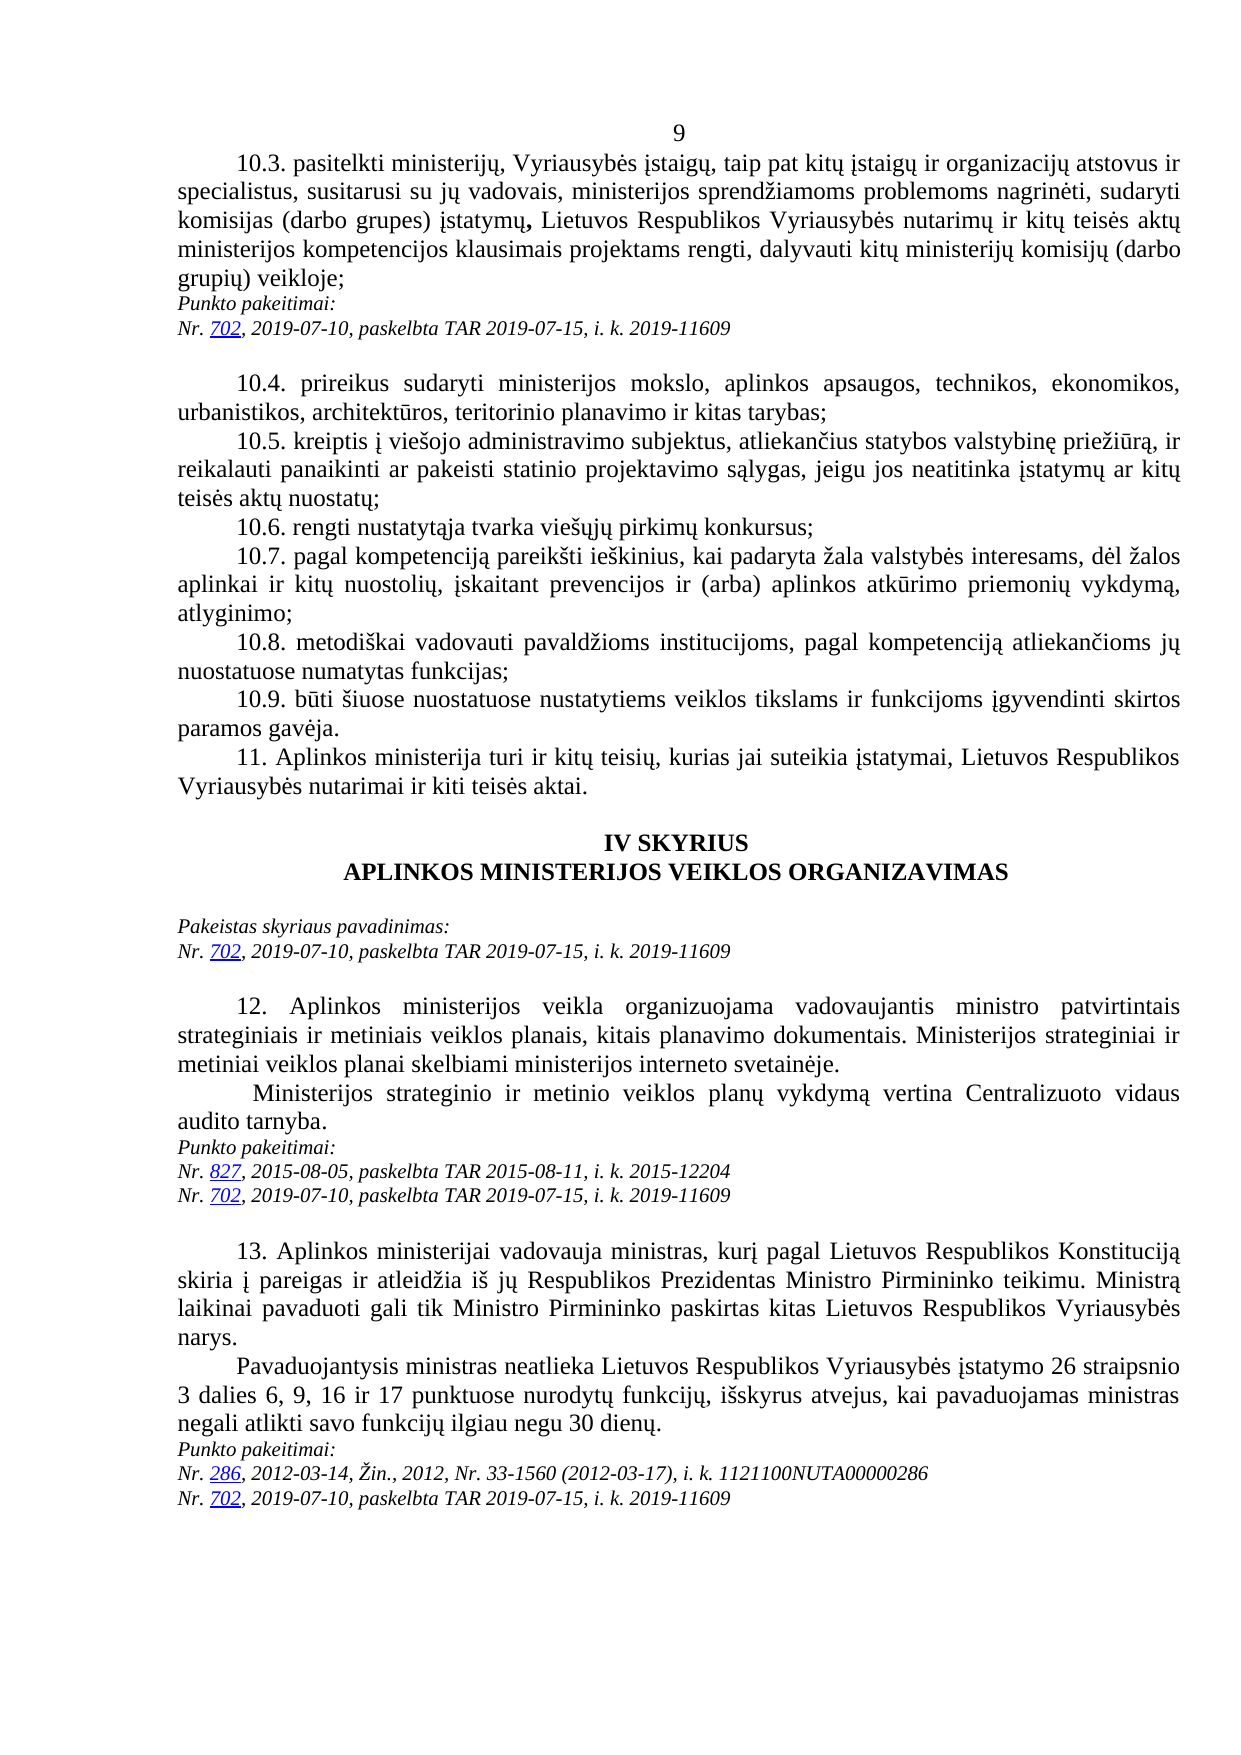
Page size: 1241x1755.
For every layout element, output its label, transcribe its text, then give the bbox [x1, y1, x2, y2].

text 13. Aplinkos ministerijai vadovauja ministras, kurį pagal Lietuvos Respublikos Konstituciją skiria į pareigas ir atleidžia iš jų Respublikos Prezidentas Ministro Pirmininko teikimu. Ministrą laikinai pavaduoti gali tik Ministro Pirmininko paskirtas kitas Lietuvos Respublikos Vyriausybės narys. [177, 1236, 1181, 1351]
text Nr. 286, 2012-03-14, Žin., 2012, Nr. 33-1560 (2012-03-17), i. k. 1121100NUTA00000286 [177, 1461, 1181, 1485]
text Nr. 702, 2019-07-10, paskelbta TAR 2019-07-15, i. k. 2019-11609 [177, 938, 1181, 963]
text 12. Aplinkos ministerijos veikla organizuojama vadovaujantis ministro patvirtintais strateginiais ir metiniais veiklos planais, kitais planavimo dokumentais. Ministerijos strateginiai ir metiniai veiklos planai skelbiami ministerijos interneto svetainėje. [177, 991, 1181, 1078]
text 10.4. prireikus sudaryti ministerijos mokslo, aplinkos apsaugos, technikos, ekonomikos, urbanistikos, architektūros, teritorinio planavimo ir kitas tarybas; [177, 368, 1181, 426]
text IV SKYRIUS APLINKOS MINISTERIJOS VEIKLOS ORGANIZAVIMAS [177, 828, 1181, 886]
text Pakeistas skyriaus pavadinimas: [177, 914, 1181, 938]
text 10.8. metodiškai vadovauti pavaldžioms institucijoms, pagal kompetenciją atliekančioms jų nuostatuose numatytas funkcijas; [177, 627, 1181, 684]
text Nr. 702, 2019-07-10, paskelbta TAR 2019-07-15, i. k. 2019-11609 [177, 1485, 1181, 1509]
text Nr. 702, 2019-07-10, paskelbta TAR 2019-07-15, i. k. 2019-11609 [177, 315, 1181, 339]
text 10.7. pagal kompetenciją pareikšti ieškinius, kai padaryta žala valstybės interesams, dėl žalos aplinkai ir kitų nuostolių, įskaitant prevencijos ir (arba) aplinkos atkūrimo priemonių vykdymą, atlyginimo; [177, 541, 1181, 627]
text Punkto pakeitimai: [177, 1437, 1181, 1461]
text Ministerijos strateginio ir metinio veiklos planų vykdymą vertina Centralizuoto vidaus audito tarnyba. [177, 1078, 1181, 1135]
text 11. Aplinkos ministerija turi ir kitų teisių, kurias jai suteikia įstatymai, Lietuvos Respublikos Vyriausybės nutarimai ir kiti teisės aktai. [177, 742, 1181, 799]
text 10.9. būti šiuose nuostatuose nustatytiems veiklos tikslams ir funkcijoms įgyvendinti skirtos paramos gavėja. [177, 684, 1181, 742]
text 10.3. pasitelkti ministerijų, Vyriausybės įstaigų, taip pat kitų įstaigų ir organizacijų atstovus ir specialistus, susitarusi su jų vadovais, ministerijos sprendžiamoms problemoms nagrinėti, sudaryti komisijas (darbo grupes) įstatymų, Lietuvos Respublikos Vyriausybės nutarimų ir kitų teisės aktų ministerijos kompetencijos klausimais projektams rengti, dalyvauti kitų ministerijų komisijų (darbo grupių) veikloje; [177, 148, 1181, 291]
text Punkto pakeitimai: [177, 291, 1181, 315]
text Nr. 702, 2019-07-10, paskelbta TAR 2019-07-15, i. k. 2019-11609 [177, 1183, 1181, 1207]
text Punkto pakeitimai: [177, 1135, 1181, 1159]
text 10.6. rengti nustatytąja tvarka viešųjų pirkimų konkursus; [177, 512, 1181, 541]
text 10.5. kreiptis į viešojo administravimo subjektus, atliekančius statybos valstybinę priežiūrą, ir reikalauti panaikinti ar pakeisti statinio projektavimo sąlygas, jeigu jos neatitinka įstatymų ar kitų teisės aktų nuostatų; [177, 426, 1181, 512]
text Pavaduojantysis ministras neatlieka Lietuvos Respublikos Vyriausybės įstatymo 26 straipsnio 3 dalies 6, 9, 16 ir 17 punktuose nurodytų funkcijų, išskyrus atvejus, kai pavaduojamas ministras negali atlikti savo funkcijų ilgiau negu 30 dienų. [177, 1351, 1181, 1437]
text Nr. 827, 2015-08-05, paskelbta TAR 2015-08-11, i. k. 2015-12204 [177, 1159, 1181, 1183]
